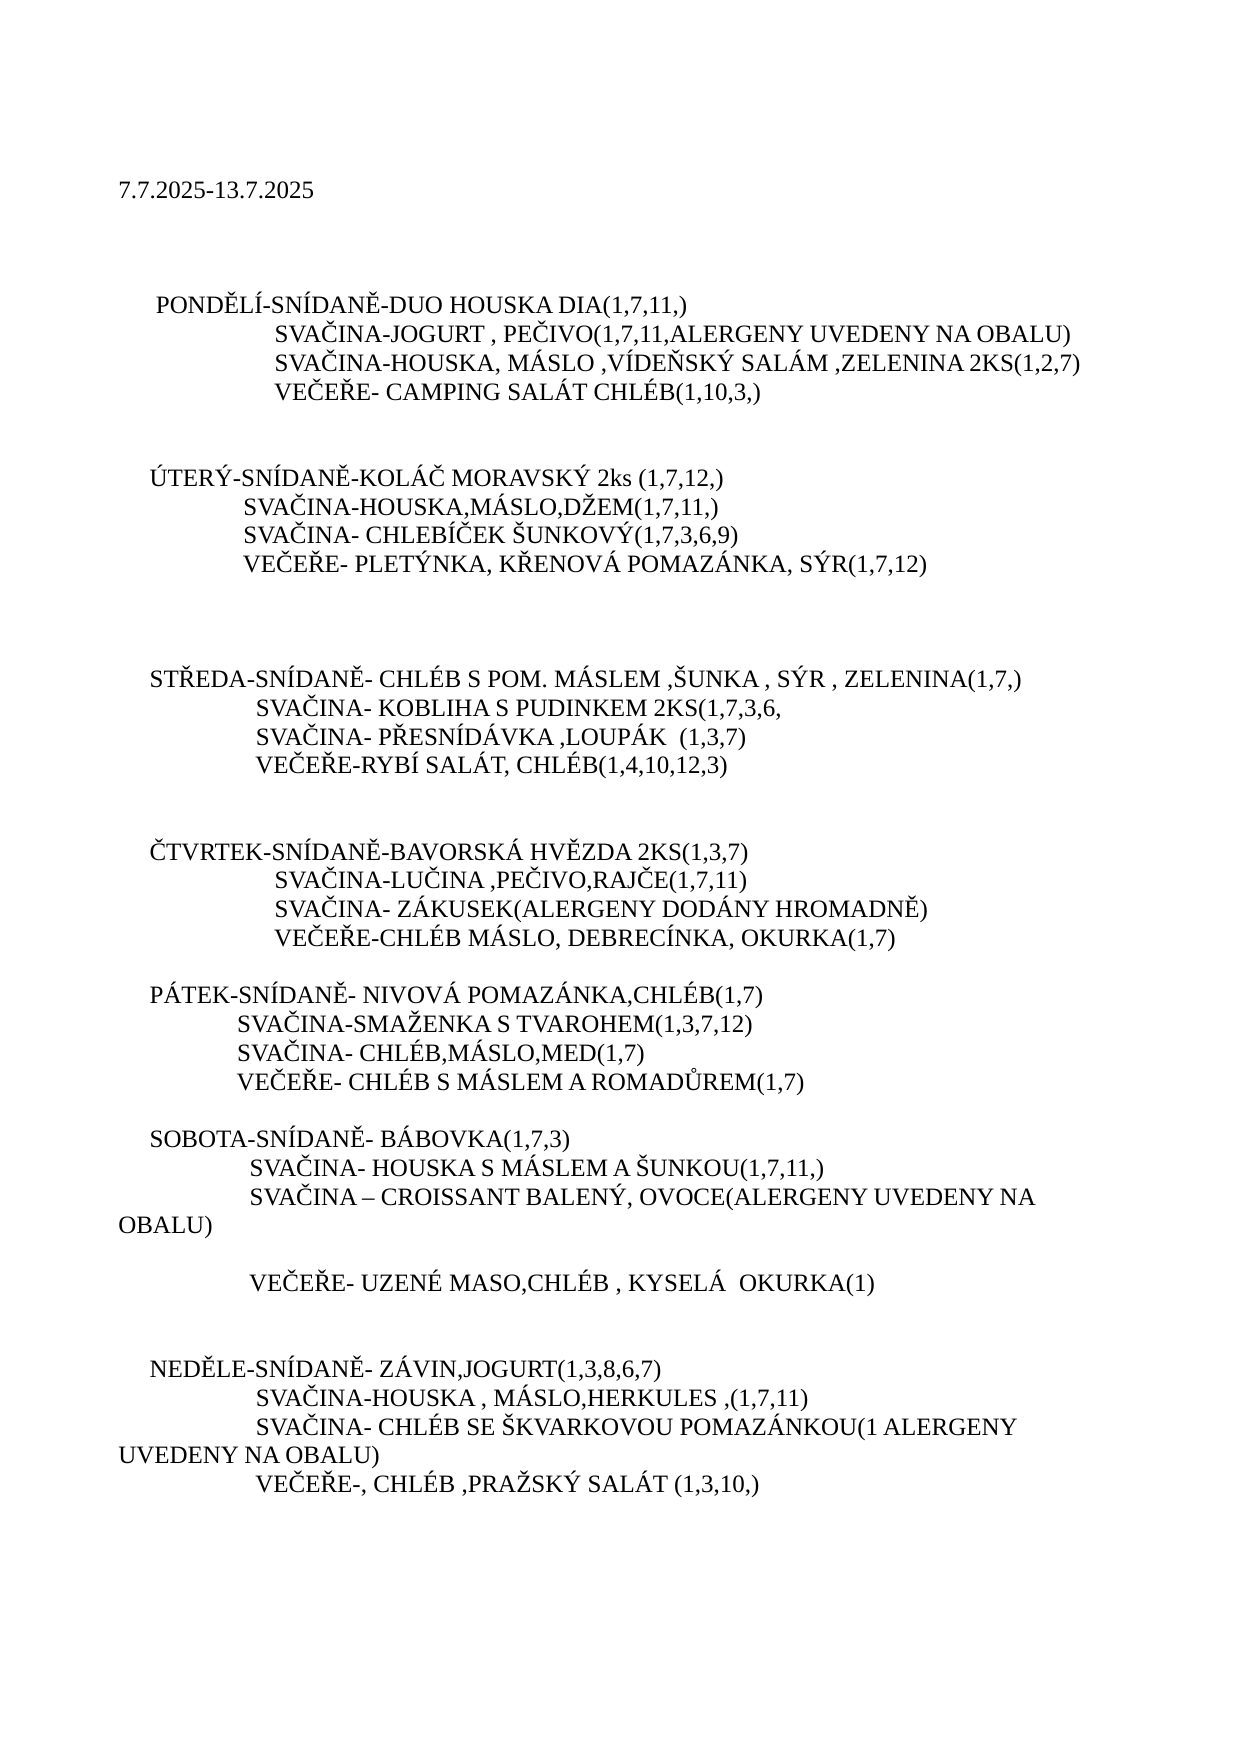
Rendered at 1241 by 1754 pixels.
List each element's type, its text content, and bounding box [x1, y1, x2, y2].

text SVAČINA- CHLÉB SE ŠKVARKOVOU POMAZÁNKOU(1 ALERGENY UVEDENY NA OBALU) [118, 1412, 1122, 1469]
text STŘEDA-SNÍDANĚ- CHLÉB S POM. MÁSLEM ,ŠUNKA , SÝR , ZELENINA(1,7,) [118, 664, 1122, 693]
text SVAČINA – CROISSANT BALENÝ, OVOCE(ALERGENY UVEDENY NA OBALU) [118, 1182, 1122, 1239]
text PÁTEK-SNÍDANĚ- NIVOVÁ POMAZÁNKA,CHLÉB(1,7) [118, 981, 1122, 1009]
text SVAČINA-SMAŽENKA S TVAROHEM(1,3,7,12) [118, 1009, 1122, 1038]
text VEČEŘE- UZENÉ MASO,CHLÉB , KYSELÁ OKURKA(1) [118, 1268, 1122, 1297]
text SVAČINA-HOUSKA, MÁSLO ,VÍDEŇSKÝ SALÁM ,ZELENINA 2KS(1,2,7) [118, 348, 1122, 377]
text SVAČINA- PŘESNÍDÁVKA ,LOUPÁK (1,3,7) [118, 722, 1122, 751]
text PONDĚLÍ-SNÍDANĚ-DUO HOUSKA DIA(1,7,11,) [118, 291, 1122, 319]
text SVAČINA- ZÁKUSEK(ALERGENY DODÁNY HROMADNĚ) [118, 894, 1122, 923]
text SVAČINA- HOUSKA S MÁSLEM A ŠUNKOU(1,7,11,) [118, 1153, 1122, 1182]
text SVAČINA-HOUSKA , MÁSLO,HERKULES ,(1,7,11) [118, 1383, 1122, 1412]
text SVAČINA-LUČINA ,PEČIVO,RAJČE(1,7,11) [118, 866, 1122, 894]
text SVAČINA- CHLÉB,MÁSLO,MED(1,7) [118, 1038, 1122, 1067]
text ÚTERÝ-SNÍDANĚ-KOLÁČ MORAVSKÝ 2ks (1,7,12,) [118, 463, 1122, 492]
text VEČEŘE-CHLÉB MÁSLO, DEBRECÍNKA, OKURKA(1,7) [118, 923, 1122, 952]
text VEČEŘE- PLETÝNKA, KŘENOVÁ POMAZÁNKA, SÝR(1,7,12) [118, 549, 1122, 578]
text SVAČINA- KOBLIHA S PUDINKEM 2KS(1,7,3,6, [118, 693, 1122, 722]
text VEČEŘE- CHLÉB S MÁSLEM A ROMADŮREM(1,7) [118, 1067, 1122, 1096]
text SOBOTA-SNÍDANĚ- BÁBOVKA(1,7,3) [118, 1124, 1122, 1153]
text 7.7.2025-13.7.2025 [118, 176, 1122, 204]
text NEDĚLE-SNÍDANĚ- ZÁVIN,JOGURT(1,3,8,6,7) [118, 1354, 1122, 1383]
text SVAČINA-JOGURT , PEČIVO(1,7,11,ALERGENY UVEDENY NA OBALU) [118, 319, 1122, 348]
text ČTVRTEK-SNÍDANĚ-BAVORSKÁ HVĚZDA 2KS(1,3,7) [118, 837, 1122, 866]
text SVAČINA-HOUSKA,MÁSLO,DŽEM(1,7,11,) [118, 492, 1122, 521]
text VEČEŘE-, CHLÉB ,PRAŽSKÝ SALÁT (1,3,10,) [118, 1469, 1122, 1498]
text VEČEŘE-RYBÍ SALÁT, CHLÉB(1,4,10,12,3) [118, 751, 1122, 779]
text VEČEŘE- CAMPING SALÁT CHLÉB(1,10,3,) [118, 377, 1122, 406]
text SVAČINA- CHLEBÍČEK ŠUNKOVÝ(1,7,3,6,9) [118, 521, 1122, 549]
